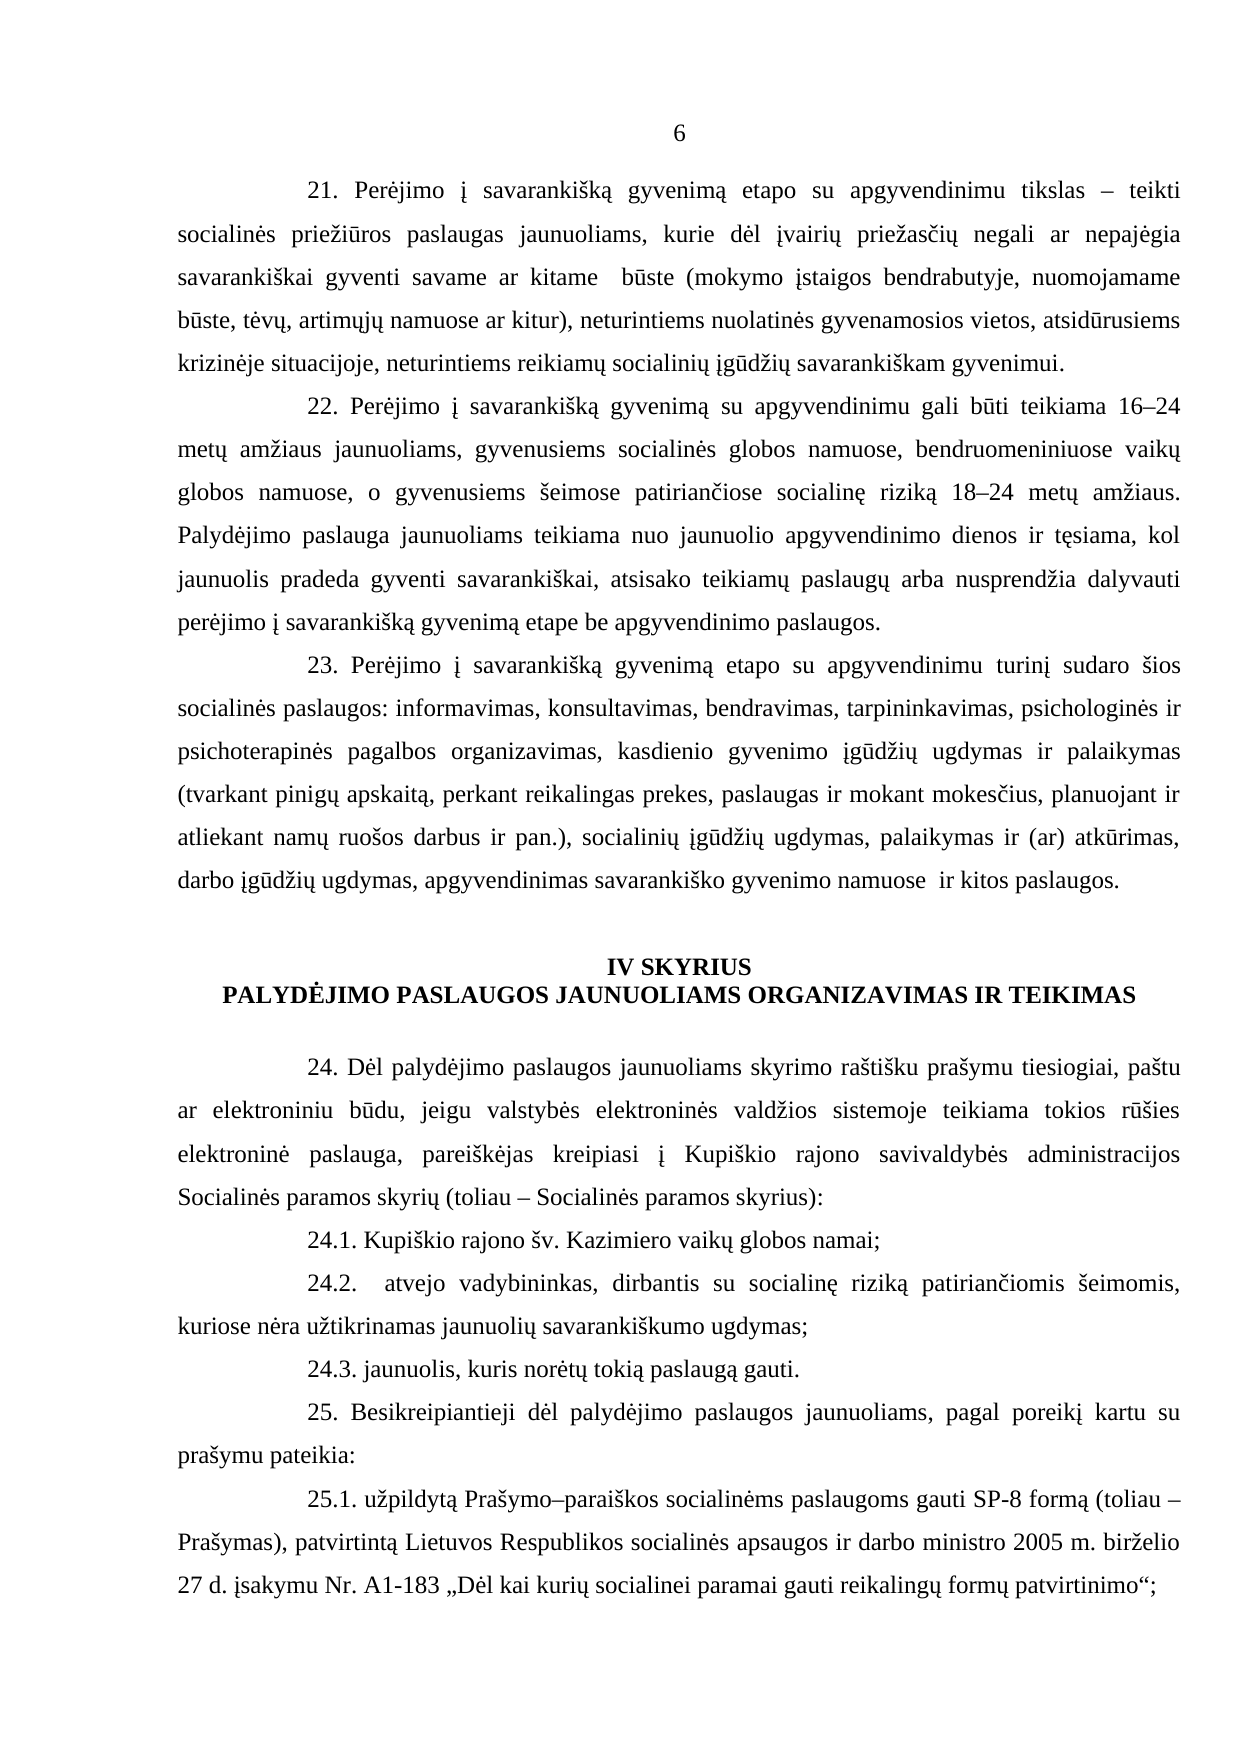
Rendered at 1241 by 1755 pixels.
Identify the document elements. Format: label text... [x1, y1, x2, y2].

text 24.1. Kupiškio rajono šv. Kazimiero vaikų globos namai; [177, 1225, 1181, 1254]
text 24.2. atvejo vadybininkas, dirbantis su socialinę riziką patiriančiomis šeimomis, kuriose nėra užtikrinamas jaunuolių savarankiškumo ugdymas; [177, 1268, 1181, 1340]
text 25.1. užpildytą Prašymo–paraiškos socialinėms paslaugoms gauti SP-8 formą (toliau – Prašymas), patvirtintą Lietuvos Respublikos socialinės apsaugos ir darbo ministro 2005 m. birželio 27 d. įsakymu Nr. A1-183 „Dėl kai kurių socialinei paramai gauti reikalingų formų patvirtinimo“; [177, 1484, 1181, 1599]
text 21. Perėjimo į savarankišką gyvenimą etapo su apgyvendinimu tikslas – teikti socialinės priežiūros paslaugas jaunuoliams, kurie dėl įvairių priežasčių negali ar nepajėgia savarankiškai gyventi savame ar kitame būste (mokymo įstaigos bendrabutyje, nuomojamame būste, tėvų, artimųjų namuose ar kitur), neturintiems nuolatinės gyvenamosios vietos, atsidūrusiems krizinėje situacijoje, neturintiems reikiamų socialinių įgūdžių savarankiškam gyvenimui. [177, 176, 1181, 377]
text 22. Perėjimo į savarankišką gyvenimą su apgyvendinimu gali būti teikiama 16–24 metų amžiaus jaunuoliams, gyvenusiems socialinės globos namuose, bendruomeniniuose vaikų globos namuose, o gyvenusiems šeimose patiriančiose socialinę riziką 18–24 metų amžiaus. Palydėjimo paslauga jaunuoliams teikiama nuo jaunuolio apgyvendinimo dienos ir tęsiama, kol jaunuolis pradeda gyventi savarankiškai, atsisako teikiamų paslaugų arba nusprendžia dalyvauti perėjimo į savarankišką gyvenimą etape be apgyvendinimo paslaugos. [177, 391, 1181, 636]
text IV SKYRIUS [177, 952, 1181, 981]
text 24.3. jaunuolis, kuris norėtų tokią paslaugą gauti. [177, 1354, 1181, 1383]
text PALYDĖJIMO PASLAUGOS JAUNUOLIAMS ORGANIZAVIMAS IR TEIKIMAS [177, 981, 1181, 1009]
text 25. Besikreipiantieji dėl palydėjimo paslaugos jaunuoliams, pagal poreikį kartu su prašymu pateikia: [177, 1397, 1181, 1469]
text 23. Perėjimo į savarankišką gyvenimą etapo su apgyvendinimu turinį sudaro šios socialinės paslaugos: informavimas, konsultavimas, bendravimas, tarpininkavimas, psichologinės ir psichoterapinės pagalbos organizavimas, kasdienio gyvenimo įgūdžių ugdymas ir palaikymas (tvarkant pinigų apskaitą, perkant reikalingas prekes, paslaugas ir mokant mokesčius, planuojant ir atliekant namų ruošos darbus ir pan.), socialinių įgūdžių ugdymas, palaikymas ir (ar) atkūrimas, darbo įgūdžių ugdymas, apgyvendinimas savarankiško gyvenimo namuose ir kitos paslaugos. [177, 650, 1181, 894]
text 24. Dėl palydėjimo paslaugos jaunuoliams skyrimo raštišku prašymu tiesiogiai, paštu ar elektroniniu būdu, jeigu valstybės elektroninės valdžios sistemoje teikiama tokios rūšies elektroninė paslauga, pareiškėjas kreipiasi į Kupiškio rajono savivaldybės administracijos Socialinės paramos skyrių (toliau – Socialinės paramos skyrius): [177, 1052, 1181, 1211]
